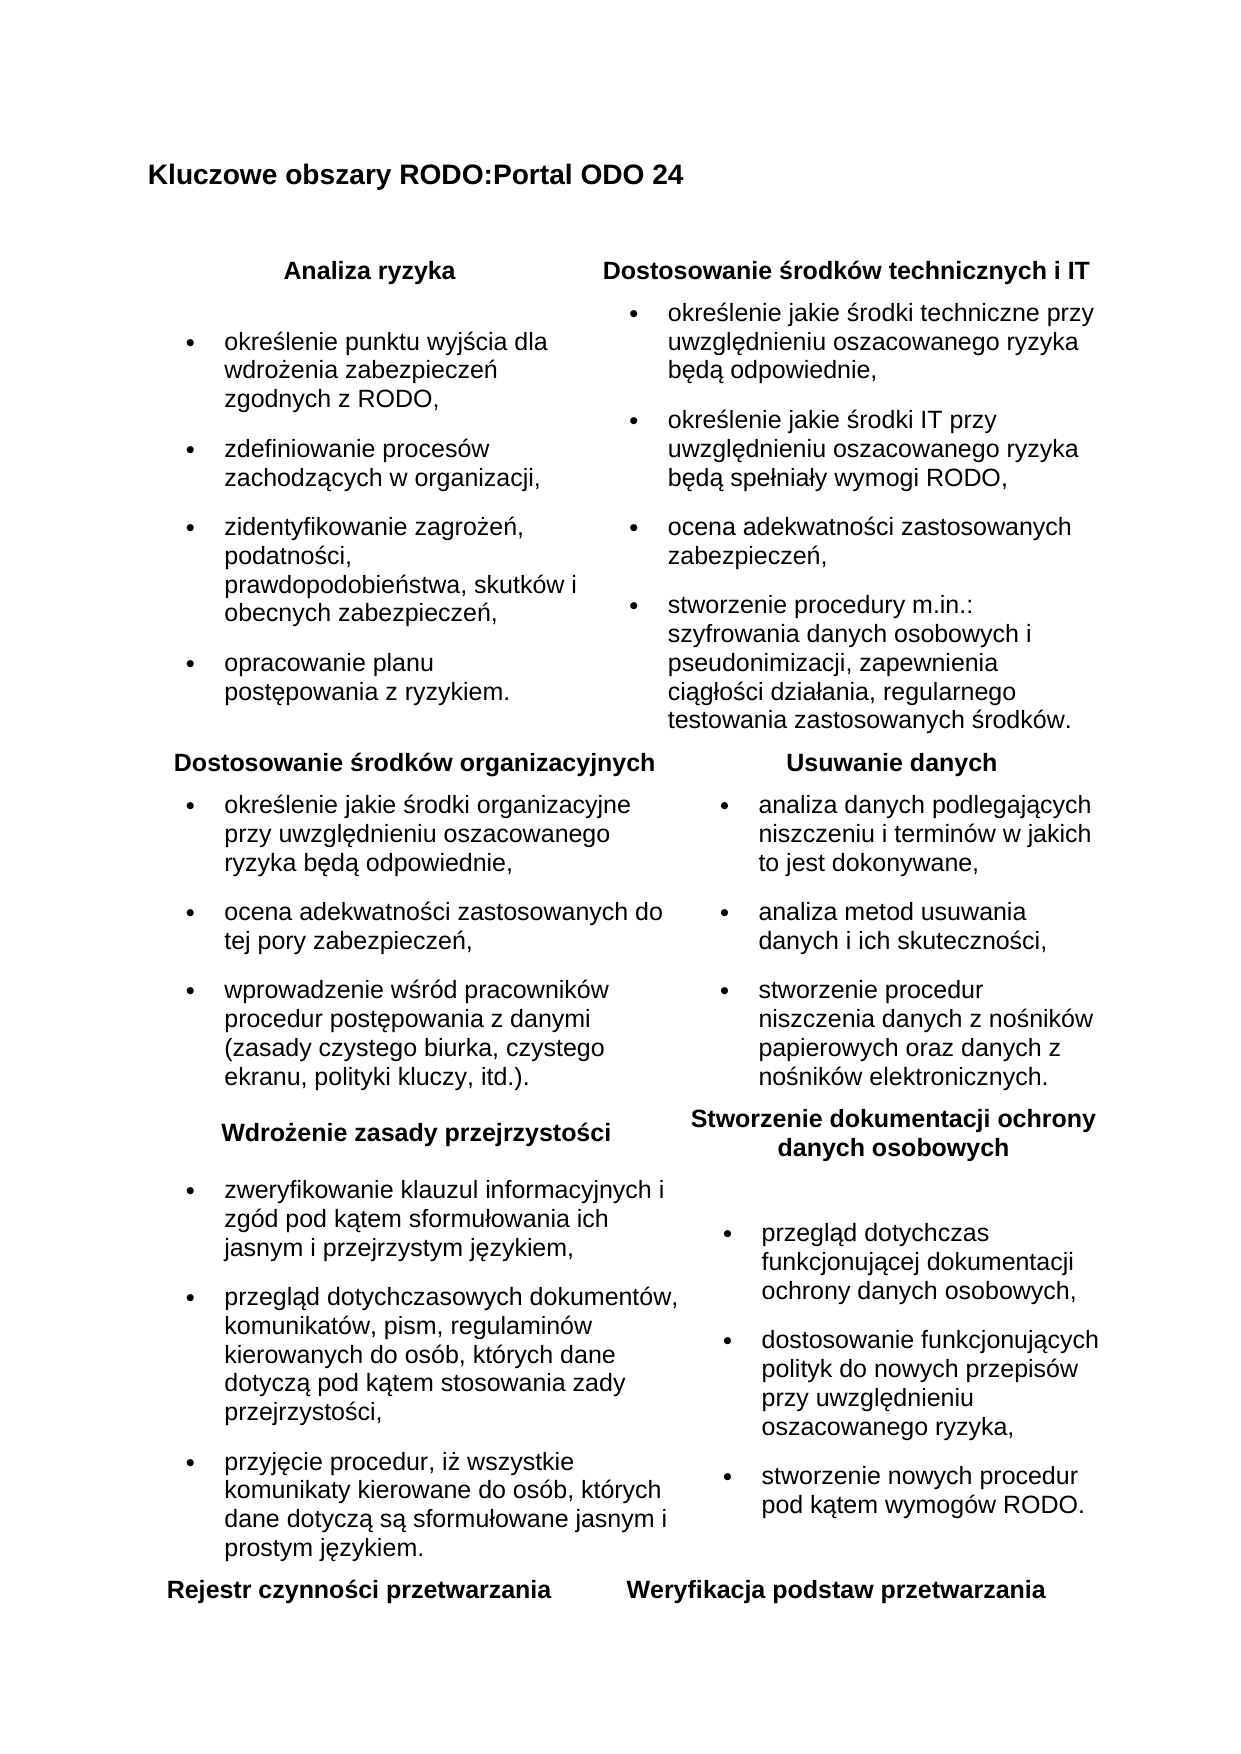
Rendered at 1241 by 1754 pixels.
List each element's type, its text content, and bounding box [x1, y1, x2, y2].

table_header Dostosowanie środków technicznych i IT [591, 254, 1102, 286]
table_cell określenie jakie środki techniczne przy uwzględnieniu oszacowanego ryzyka będą odpowiednie, określenie jakie środki IT przy uwzględnieniu oszacowanego ryzyka będą spełniały wymogi RODO, ocena adekwatności zastosowanych zabezpieczeń, stworzenie procedury m.in.: szyfrowania danych osobowych i pseudonimizacji, zapewnienia ciągłości działania, regularnego testowania zastosowanych środków. [591, 286, 1102, 746]
table_cell zweryfikowanie klauzul informacyjnych i zgód pod kątem sformułowania ich jasnym i przejrzystym językiem, przegląd dotychczasowych dokumentów, komunikatów, pism, regulaminów kierowanych do osób, których dane dotyczą pod kątem stosowania zady przejrzystości, przyjęcie procedur, iż wszystkie komunikaty kierowane do osób, których dane dotyczą są sformułowane jasnym i prostym językiem. [148, 1163, 685, 1574]
table_cell Wdrożenie zasady przejrzystości [148, 1103, 685, 1163]
table_cell analiza danych podlegających niszczeniu i terminów w jakich to jest dokonywane, analiza metod usuwania danych i ich skuteczności, stworzenie procedur niszczenia danych z nośników papierowych oraz danych z nośników elektronicznych. [682, 778, 1102, 1102]
table_header Analiza ryzyka [148, 254, 591, 286]
table_cell Stworzenie dokumentacji ochrony danych osobowych [685, 1103, 1102, 1163]
table_header Weryfikacja podstaw przetwarzania [571, 1574, 1102, 1606]
table_cell określenie punktu wyjścia dla wdrożenia zabezpieczeń zgodnych z RODO, zdefiniowanie procesów zachodzących w organizacji, zidentyfikowanie zagrożeń, podatności, prawdopodobieństwa, skutków i obecnych zabezpieczeń, opracowanie planu postępowania z ryzykiem. [148, 286, 591, 746]
table_header Rejestr czynności przetwarzania [148, 1574, 571, 1606]
table_cell przegląd dotychczas funkcjonującej dokumentacji ochrony danych osobowych, dostosowanie funkcjonujących polityk do nowych przepisów przy uwzględnieniu oszacowanego ryzyka, stworzenie nowych procedur pod kątem wymogów RODO. [685, 1163, 1102, 1574]
table_cell określenie jakie środki organizacyjne przy uwzględnieniu oszacowanego ryzyka będą odpowiednie, ocena adekwatności zastosowanych do tej pory zabezpieczeń, wprowadzenie wśród pracowników procedur postępowania z danymi (zasady czystego biurka, czystego ekranu, polityki kluczy, itd.). [148, 778, 682, 1102]
text Kluczowe obszary RODO:Portal ODO 24 [148, 158, 1093, 190]
table_header Usuwanie danych [682, 746, 1102, 778]
table_header Dostosowanie środków organizacyjnych [148, 746, 682, 778]
